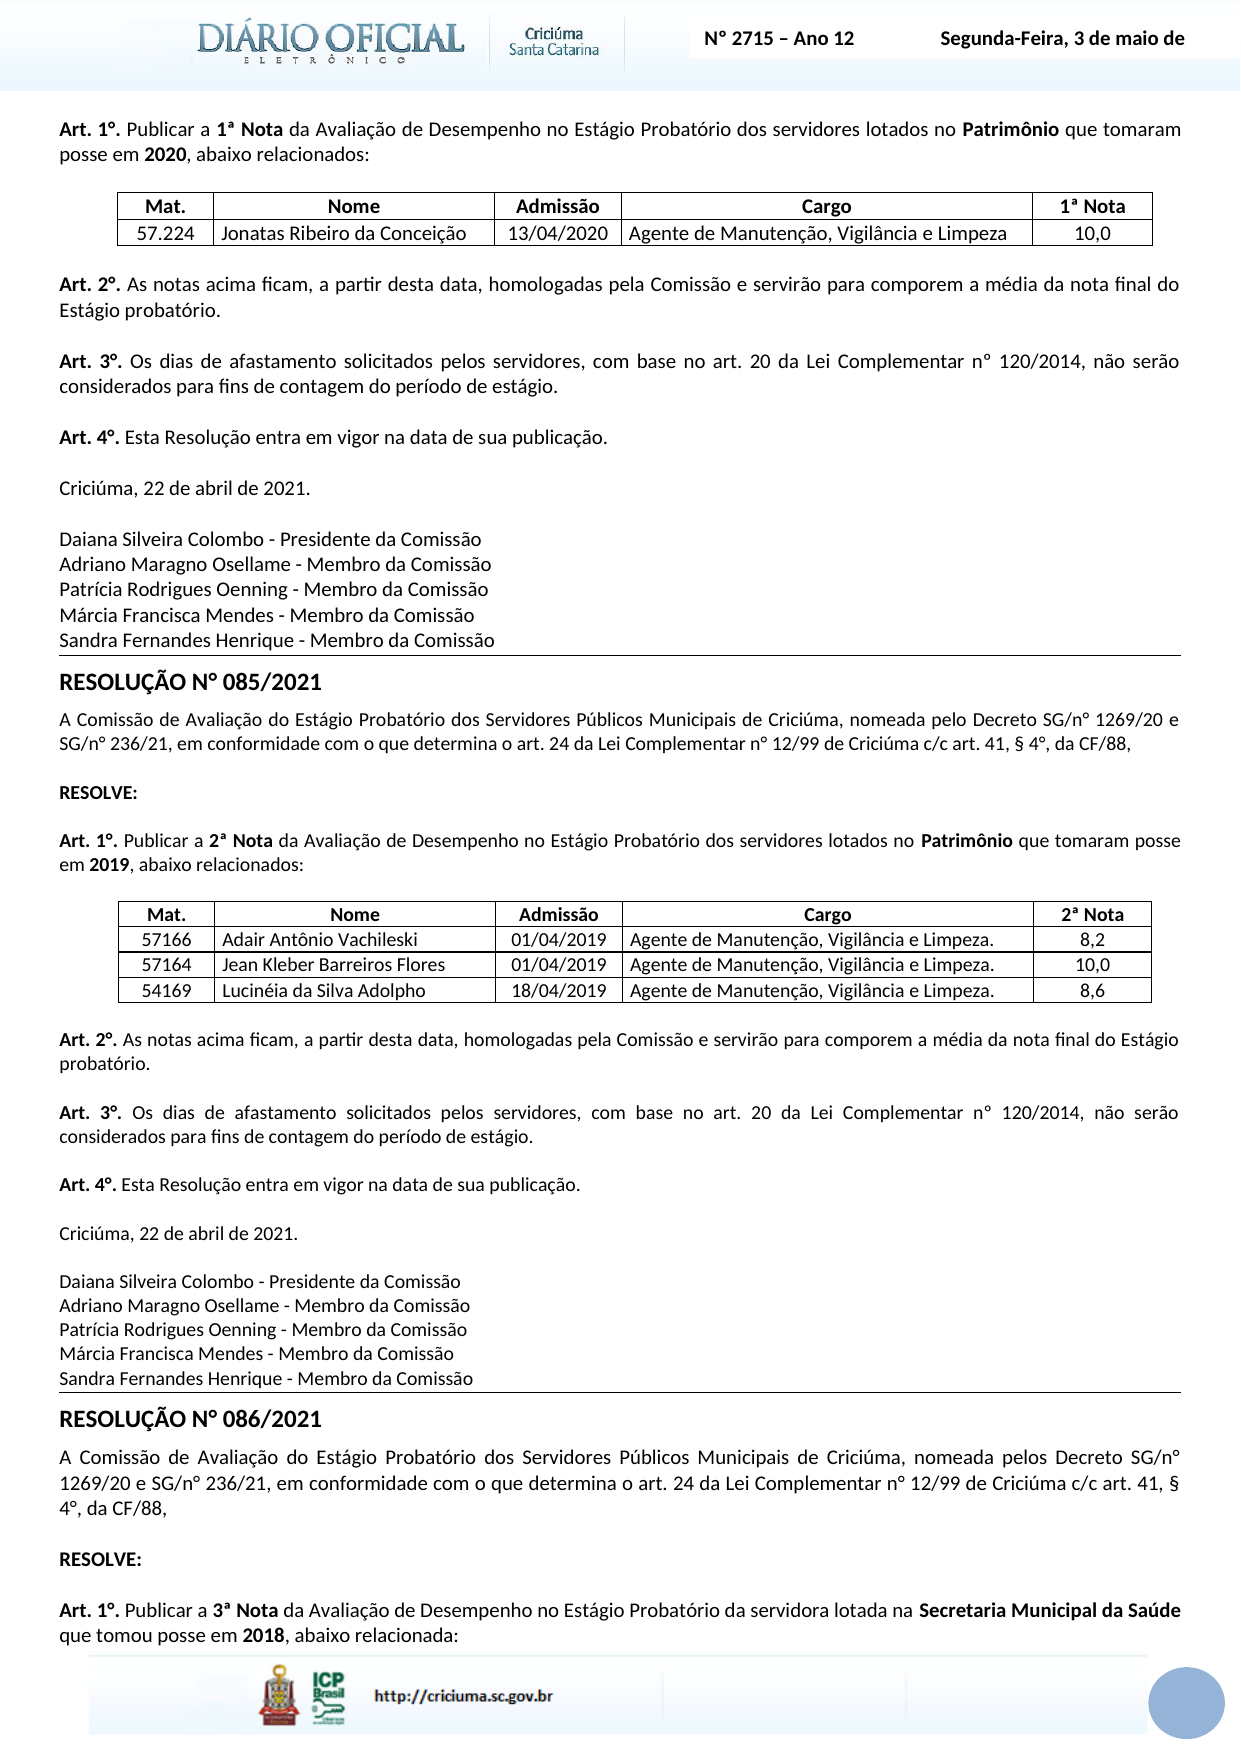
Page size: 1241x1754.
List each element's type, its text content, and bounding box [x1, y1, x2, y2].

text Art. 4°. Esta Resolução entra em vigor na data de sua publicação. [59, 1172, 1181, 1197]
table_header Admissão [496, 902, 622, 926]
text Art. 2°. As notas acima ficam, a partir desta data, homologadas pela Comissão e servirão para comporem a média da nota final do Estágio probatório. [59, 1027, 1181, 1076]
table_cell 18/04/2019 [496, 978, 622, 1002]
text A Comissão de Avaliação do Estágio Probatório dos Servidores Públicos Municipais de Criciúma, nomeada pelos Decreto SG/n° 1269/20 e SG/n° 236/21, em conformidade com o que determina o art. 24 da Lei Complementar n° 12/99 de Criciúma c/c art. 41, § 4°, da CF/88, [59, 1444, 1181, 1521]
text Daiana Silveira Colombo - Presidente da Comissão [59, 1269, 1181, 1293]
text Patrícia Rodrigues Oenning - Membro da Comissão [59, 1317, 1181, 1342]
table_cell 8,6 [1034, 978, 1151, 1002]
table_header Mat. [118, 193, 213, 219]
table_cell Adair Antônio Vachileski [215, 927, 495, 951]
text Criciúma, 22 de abril de 2021. [59, 475, 1181, 500]
text Márcia Francisca Mendes - Membro da Comissão [59, 602, 1181, 627]
text Art. 3°. Os dias de afastamento solicitados pelos servidores, com base no art. 20 da Lei Complementar nº 120/2014, não serão considerados para fins de contagem do período de estágio. [59, 348, 1181, 399]
table_cell 10,0 [1034, 953, 1151, 977]
table_header Mat. [119, 902, 214, 926]
table_cell Jonatas Ribeiro da Conceição [214, 220, 494, 245]
text Adriano Maragno Osellame - Membro da Comissão [59, 551, 1181, 577]
table_cell Lucinéia da Silva Adolpho [215, 978, 495, 1002]
text RESOLUÇÃO N° 086/2021 [59, 1403, 1181, 1434]
table_cell Agente de Manutenção, Vigilância e Limpeza [622, 220, 1032, 245]
text Sandra Fernandes Henrique - Membro da Comissão [59, 1366, 1181, 1392]
text Daiana Silveira Colombo - Presidente da Comissão [59, 526, 1181, 551]
text RESOLUÇÃO N° 085/2021 [59, 666, 1181, 697]
table_cell Agente de Manutenção, Vigilância e Limpeza. [623, 927, 1033, 951]
text Criciúma, 22 de abril de 2021. [59, 1221, 1181, 1245]
table_header Cargo [622, 193, 1032, 219]
table_cell Jean Kleber Barreiros Flores [215, 953, 495, 977]
table_cell 57166 [119, 927, 214, 951]
table_header Admissão [495, 193, 621, 219]
text Sandra Fernandes Henrique - Membro da Comissão [59, 627, 1181, 655]
text Patrícia Rodrigues Oenning - Membro da Comissão [59, 577, 1181, 602]
table_cell 01/04/2019 [496, 927, 622, 951]
table_cell 10,0 [1033, 220, 1152, 245]
table_cell 57.224 [118, 220, 213, 245]
text Art. 1°. Publicar a 1ª Nota da Avaliação de Desempenho no Estágio Probatório dos servidores lotados no Patrimônio que tomaram posse em 2020, abaixo relacionados: [59, 116, 1181, 167]
text Adriano Maragno Osellame - Membro da Comissão [59, 1293, 1181, 1317]
table_header Cargo [623, 902, 1033, 926]
table_cell 57164 [119, 953, 214, 977]
text Art. 4°. Esta Resolução entra em vigor na data de sua publicação. [59, 424, 1181, 449]
text RESOLVE: [59, 780, 1181, 804]
text RESOLVE: [59, 1546, 1181, 1571]
text Art. 1°. Publicar a 3ª Nota da Avaliação de Desempenho no Estágio Probatório da servidora lotada na Secretaria Municipal da Saúde que tomou posse em 2018, abaixo relacionada: [59, 1597, 1181, 1648]
table_cell 01/04/2019 [496, 953, 622, 977]
text Art. 2°. As notas acima ficam, a partir desta data, homologadas pela Comissão e servirão para comporem a média da nota final do Estágio probatório. [59, 272, 1181, 322]
table_header Nome [214, 193, 494, 219]
table_cell Agente de Manutenção, Vigilância e Limpeza. [623, 978, 1033, 1002]
text Art. 1°. Publicar a 2ª Nota da Avaliação de Desempenho no Estágio Probatório dos servidores lotados no Patrimônio que tomaram posse em 2019, abaixo relacionados: [59, 828, 1181, 877]
table_header 2ª Nota [1034, 902, 1151, 926]
table_cell 8,2 [1034, 927, 1151, 951]
table_cell 54169 [119, 978, 214, 1002]
text A Comissão de Avaliação do Estágio Probatório dos Servidores Públicos Municipais de Criciúma, nomeada pelo Decreto SG/n° 1269/20 e SG/n° 236/21, em conformidade com o que determina o art. 24 da Lei Complementar n° 12/99 de Criciúma c/c art. 41, § 4°, da CF/88, [59, 707, 1181, 756]
table_cell Agente de Manutenção, Vigilância e Limpeza. [623, 953, 1033, 977]
table_cell 13/04/2020 [495, 220, 621, 245]
text Art. 3°. Os dias de afastamento solicitados pelos servidores, com base no art. 20 da Lei Complementar nº 120/2014, não serão considerados para fins de contagem do período de estágio. [59, 1100, 1181, 1148]
table_header 1ª Nota [1033, 193, 1152, 219]
table_header Nome [215, 902, 495, 926]
text Márcia Francisca Mendes - Membro da Comissão [59, 1342, 1181, 1366]
